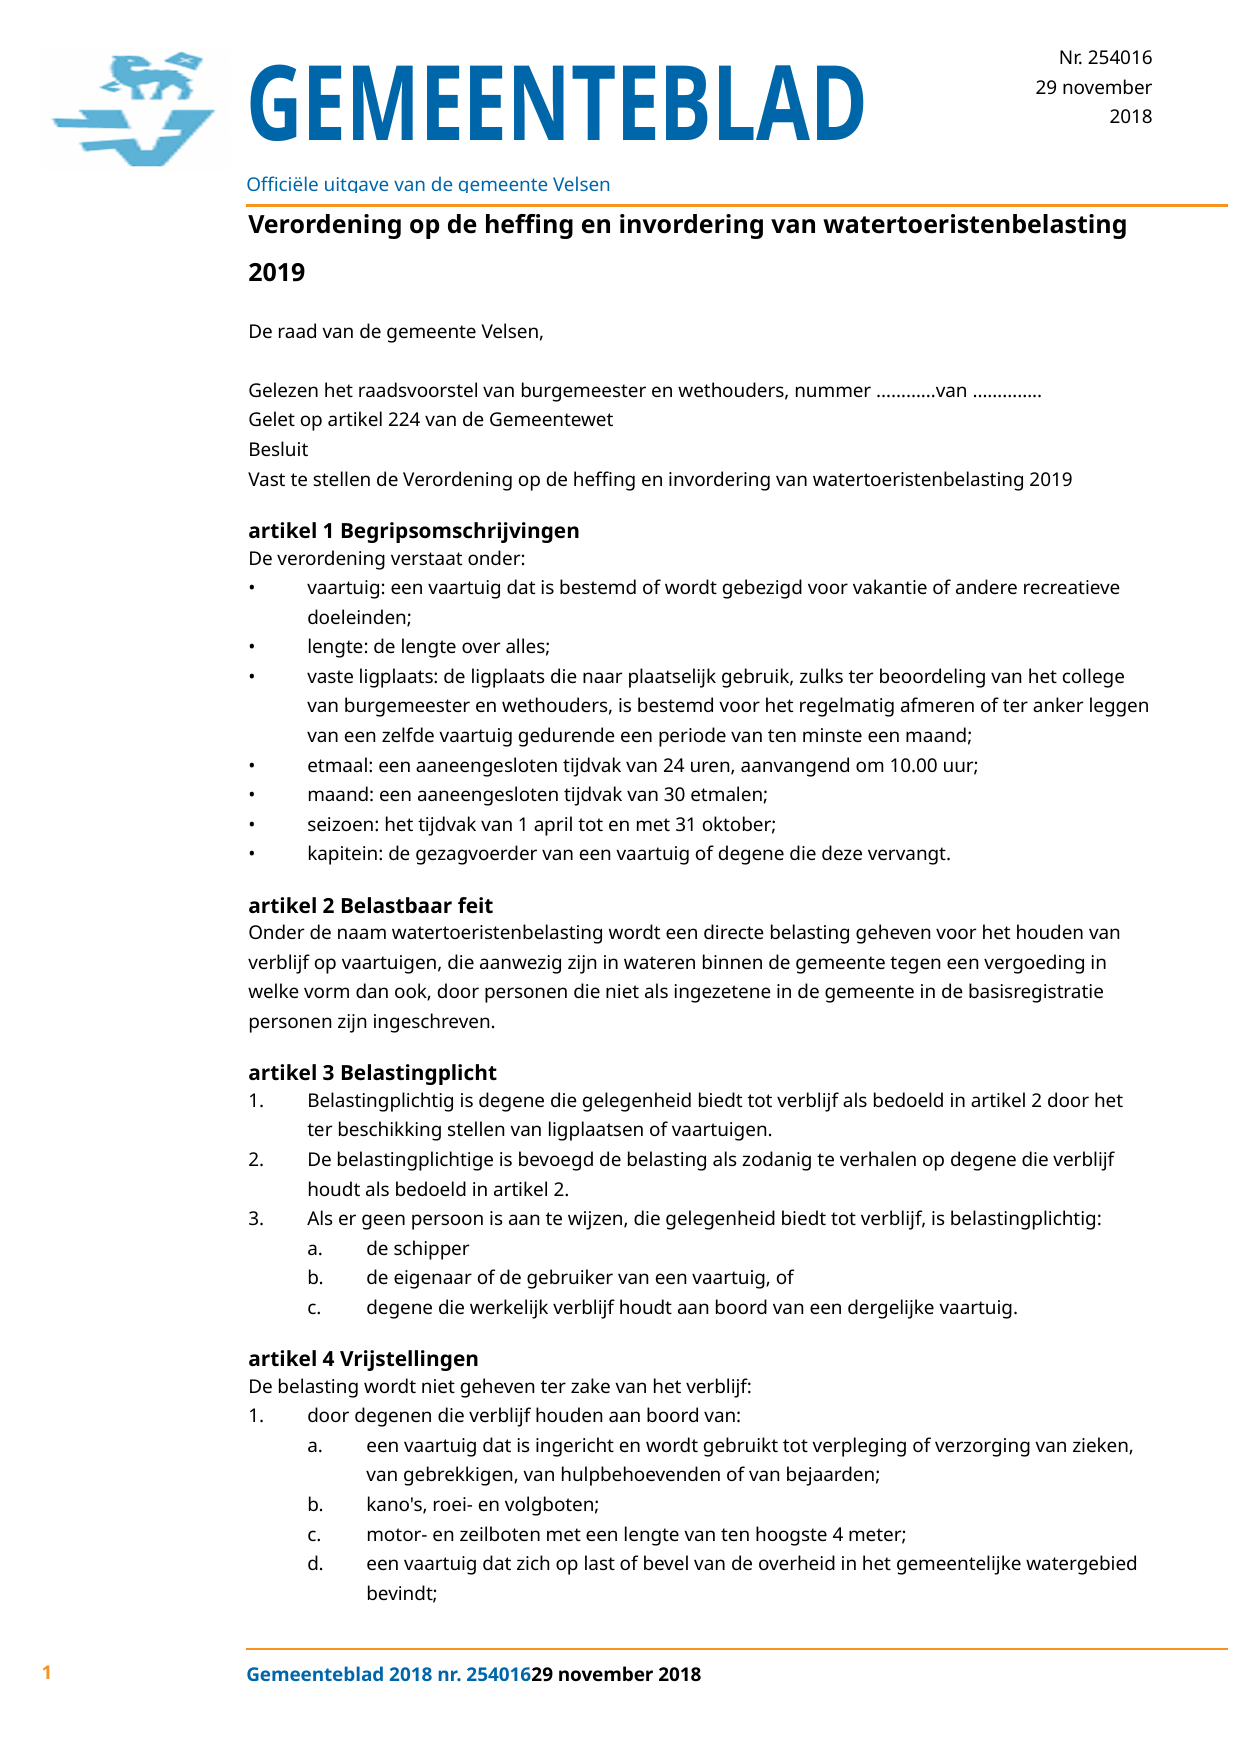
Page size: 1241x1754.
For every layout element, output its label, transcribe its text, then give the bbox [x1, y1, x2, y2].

text Gelet op artikel 224 van de Gemeentewet [248, 407, 1152, 432]
text De raad van de gemeente Velsen, [248, 318, 1152, 344]
text De verordening verstaat onder: [248, 545, 1152, 570]
list De belastingplichtige is bevoegd de belasting als zodanig te verhalen op degene die verblijf houdt als bedoeld in artikel 2. [248, 1146, 1152, 1201]
text Onder de naam watertoeristenbelasting wordt een directe belasting geheven voor het houden van verblijf op vaartuigen, die aanwezig zijn in wateren binnen de gemeente tegen een vergoeding in welke vorm dan ook, door personen die niet als ingezetene in de gemeente in de basisregistratie personen zijn ingeschreven. [248, 919, 1152, 1034]
list een vaartuig dat is ingericht en wordt gebruikt tot verpleging of verzorging van zieken, van gebrekkigen, van hulpbehoevenden of van bejaarden; [307, 1432, 1152, 1487]
text artikel 1 Begripsomschrijvingen [248, 516, 1152, 545]
list maand: een aaneengesloten tijdvak van 30 etmalen; [248, 781, 1152, 807]
list seizoen: het tijdvak van 1 april tot en met 31 oktober; [248, 811, 1152, 837]
list een vaartuig dat zich op last of bevel van de overheid in het gemeentelijke watergebied bevindt; [307, 1550, 1152, 1606]
text artikel 3 Belastingplicht [248, 1058, 1152, 1087]
list Als er geen persoon is aan te wijzen, die gelegenheid biedt tot verblijf, is belastingplichtig: [248, 1205, 1152, 1231]
list motor- en zeilboten met een lengte van ten hoogste 4 meter; [307, 1521, 1152, 1547]
list door degenen die verblijf houden aan boord van: [248, 1402, 1152, 1428]
text Vast te stellen de Verordening op de heffing en invordering van watertoeristenbelasting 2019 [248, 466, 1152, 492]
list de eigenaar of de gebruiker van een vaartuig, of [307, 1264, 1152, 1290]
list kano's, roei- en volgboten; [307, 1491, 1152, 1517]
text Gelezen het raadsvoorstel van burgemeester en wethouders, nummer …………van ………….. [248, 377, 1152, 403]
list Belastingplichtig is degene die gelegenheid biedt tot verblijf als bedoeld in artikel 2 door het ter beschikking stellen van ligplaatsen of vaartuigen. [248, 1087, 1152, 1142]
list de schipper [307, 1235, 1152, 1261]
text artikel 2 Belastbaar feit [248, 891, 1152, 919]
picture [41, 47, 231, 172]
list etmaal: een aaneengesloten tijdvak van 24 uren, aanvangend om 10.00 uur; [248, 752, 1152, 777]
list kapitein: de gezagvoerder van een vaartuig of degene die deze vervangt. [248, 841, 1152, 866]
list vaste ligplaats: de ligplaats die naar plaatselijk gebruik, zulks ter beoordeling van het college van burgemeester en wethouders, is bestemd voor het regelmatig afmeren of ter anker leggen van een zelfde vaartuig gedurende een periode van ten minste een maand; [248, 663, 1152, 748]
text Besluit [248, 436, 1152, 462]
text De belasting wordt niet geheven ter zake van het verblijf: [248, 1373, 1152, 1399]
list degene die werkelijk verblijf houdt aan boord van een dergelijke vaartuig. [307, 1294, 1152, 1320]
list lengte: de lengte over alles; [248, 633, 1152, 659]
list vaartuig: een vaartuig dat is bestemd of wordt gebezigd voor vakantie of andere recreatieve doeleinden; [248, 574, 1152, 629]
text artikel 4 Vrijstellingen [248, 1344, 1152, 1373]
text Verordening op de heffing en invordering van watertoeristenbelasting 2019 [248, 207, 1152, 288]
